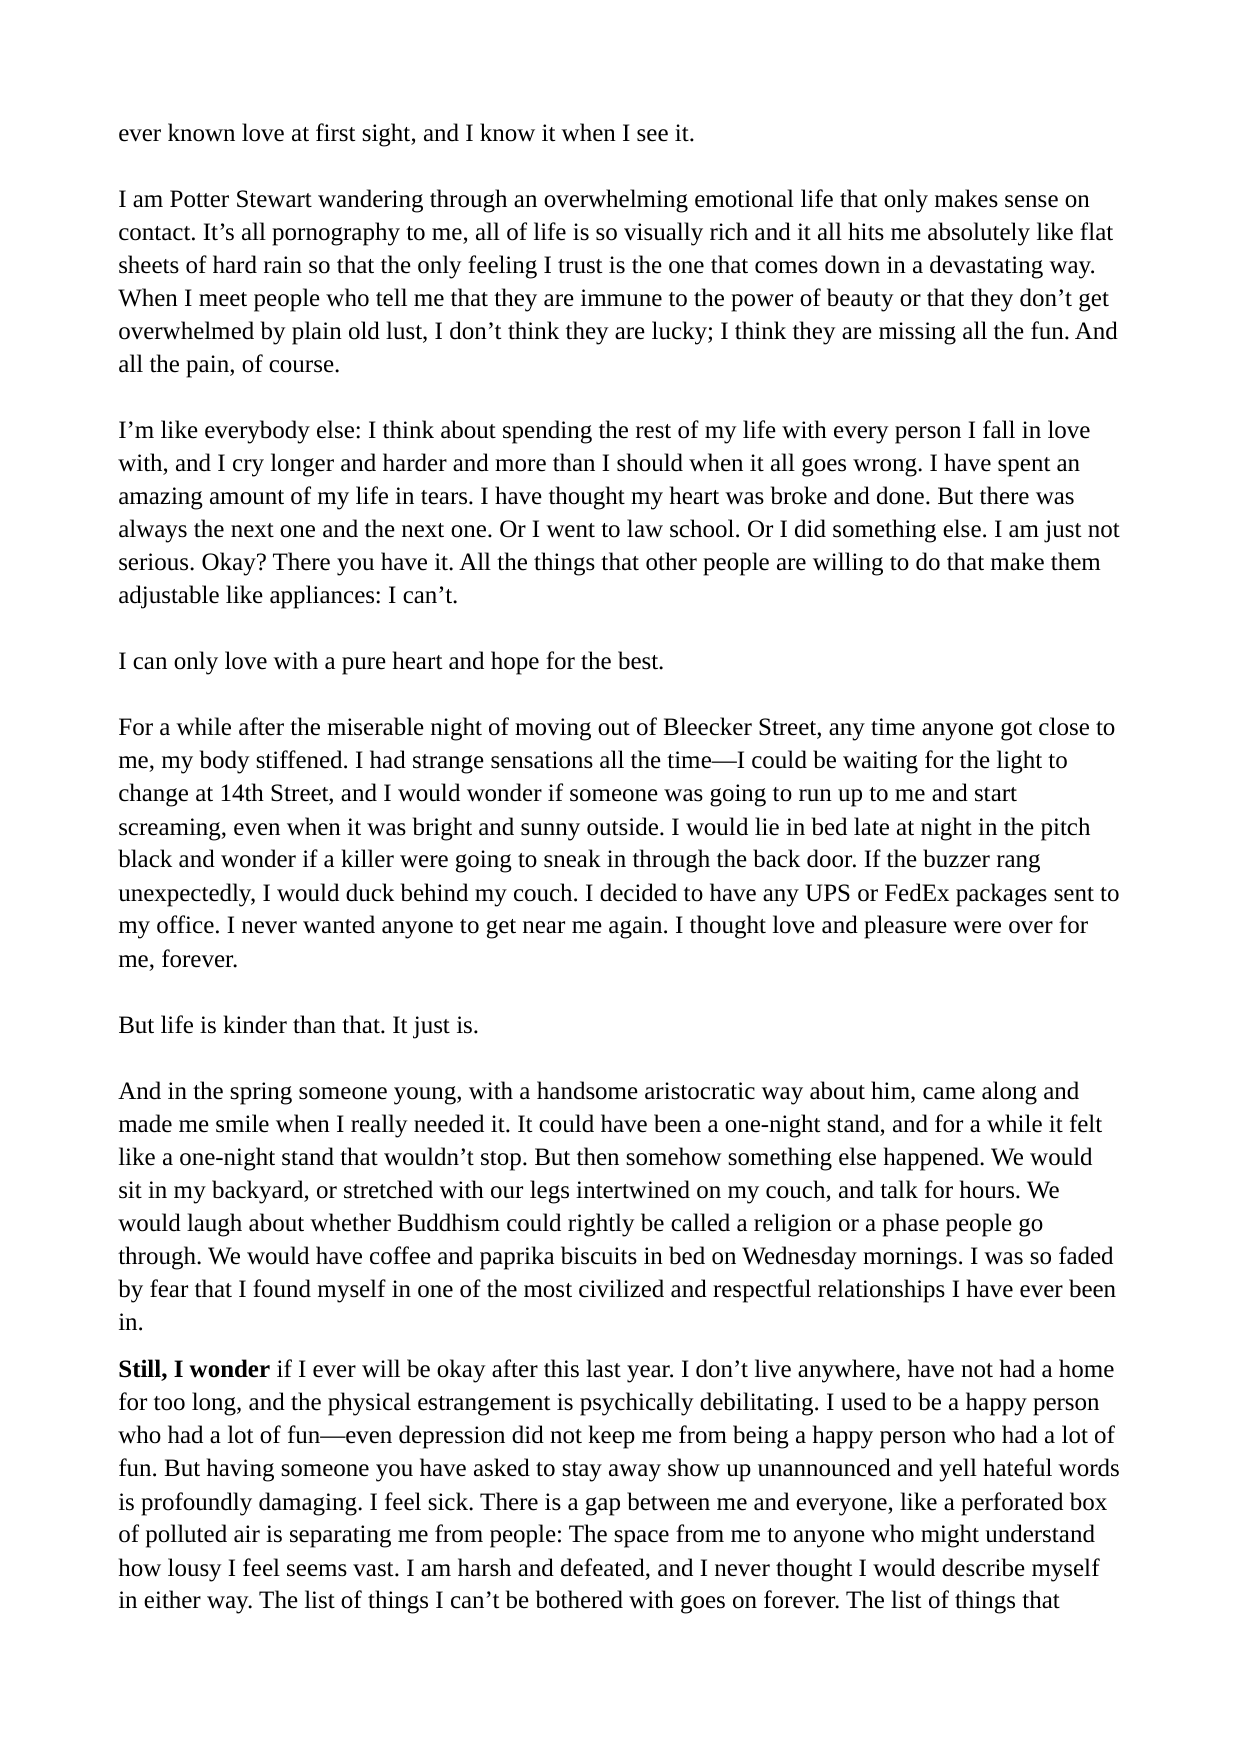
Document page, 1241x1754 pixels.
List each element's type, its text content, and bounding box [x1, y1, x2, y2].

text Still, I wonder if I ever will be okay after this last year. I don’t live anywhere, have not had a home for too long, and the physical estrangement is psychically debilitating. I used to be a happy person who had a lot of fun—even depression did not keep me from being a happy person who had a lot of fun. But having someone you have asked to stay away show up unannounced and yell hateful words is profoundly damaging. I feel sick. There is a gap between me and everyone, like a perforated box of polluted air is separating me from people: The space from me to anyone who might understand how lousy I feel seems vast. I am harsh and defeated, and I never thought I would describe myself in either way. The list of things I can’t be bothered with goes on forever. The list of things that [118, 1354, 1122, 1614]
text ever known love at first sight, and I know it when I see it. I am Potter Stewart wandering through an overwhelming emotional life that only makes sense on contact. It’s all pornography to me, all of life is so visually rich and it all hits me absolutely like flat sheets of hard rain so that the only feeling I trust is the one that comes down in a devastating way. When I meet people who tell me that they are immune to the power of beauty or that they don’t get overwhelmed by plain old lust, I don’t think they are lucky; I think they are missing all the fun. And all the pain, of course. I’m like everybody else: I think about spending the rest of my life with every person I fall in love with, and I cry longer and harder and more than I should when it all goes wrong. I have spent an amazing amount of my life in tears. I have thought my heart was broke and done. But there was always the next one and the next one. Or I went to law school. Or I did something else. I am just not serious. Okay? There you have it. All the things that ­other people are willing to do that make them adjustable like appliances: I can’t. I can only love with a pure heart and hope for the best. For a while after the miserable night of moving out of Bleecker Street, any time anyone got close to me, my body stiffened. I had strange sensations all the time—I could be waiting for the light to change at 14th Street, and I would wonder if someone was going to run up to me and start screaming, even when it was bright and sunny outside. I would lie in bed late at night in the pitch black and wonder if a killer were going to sneak in through the back door. If the buzzer rang unexpectedly, I would duck behind my couch. I decided to have any UPS or FedEx packages sent to my office. I never wanted anyone to get near me again. I thought love and pleasure were over for me, forever. But life is kinder than that. It just is. And in the spring someone young, with a handsome aristocratic way about him, came along and made me smile when I really needed it. It could have been a one-night stand, and for a while it felt like a one-night stand that wouldn’t stop. But then somehow something else happened. We would sit in my backyard, or stretched with our legs intertwined on my couch, and talk for hours. We would laugh about whether Buddhism could rightly be called a religion or a phase people go through. We would have coffee and paprika biscuits in bed on Wednesday mornings. I was so faded by fear that I found myself in one of the most civilized and respectful relationships I have ever been in. [118, 118, 1122, 1336]
